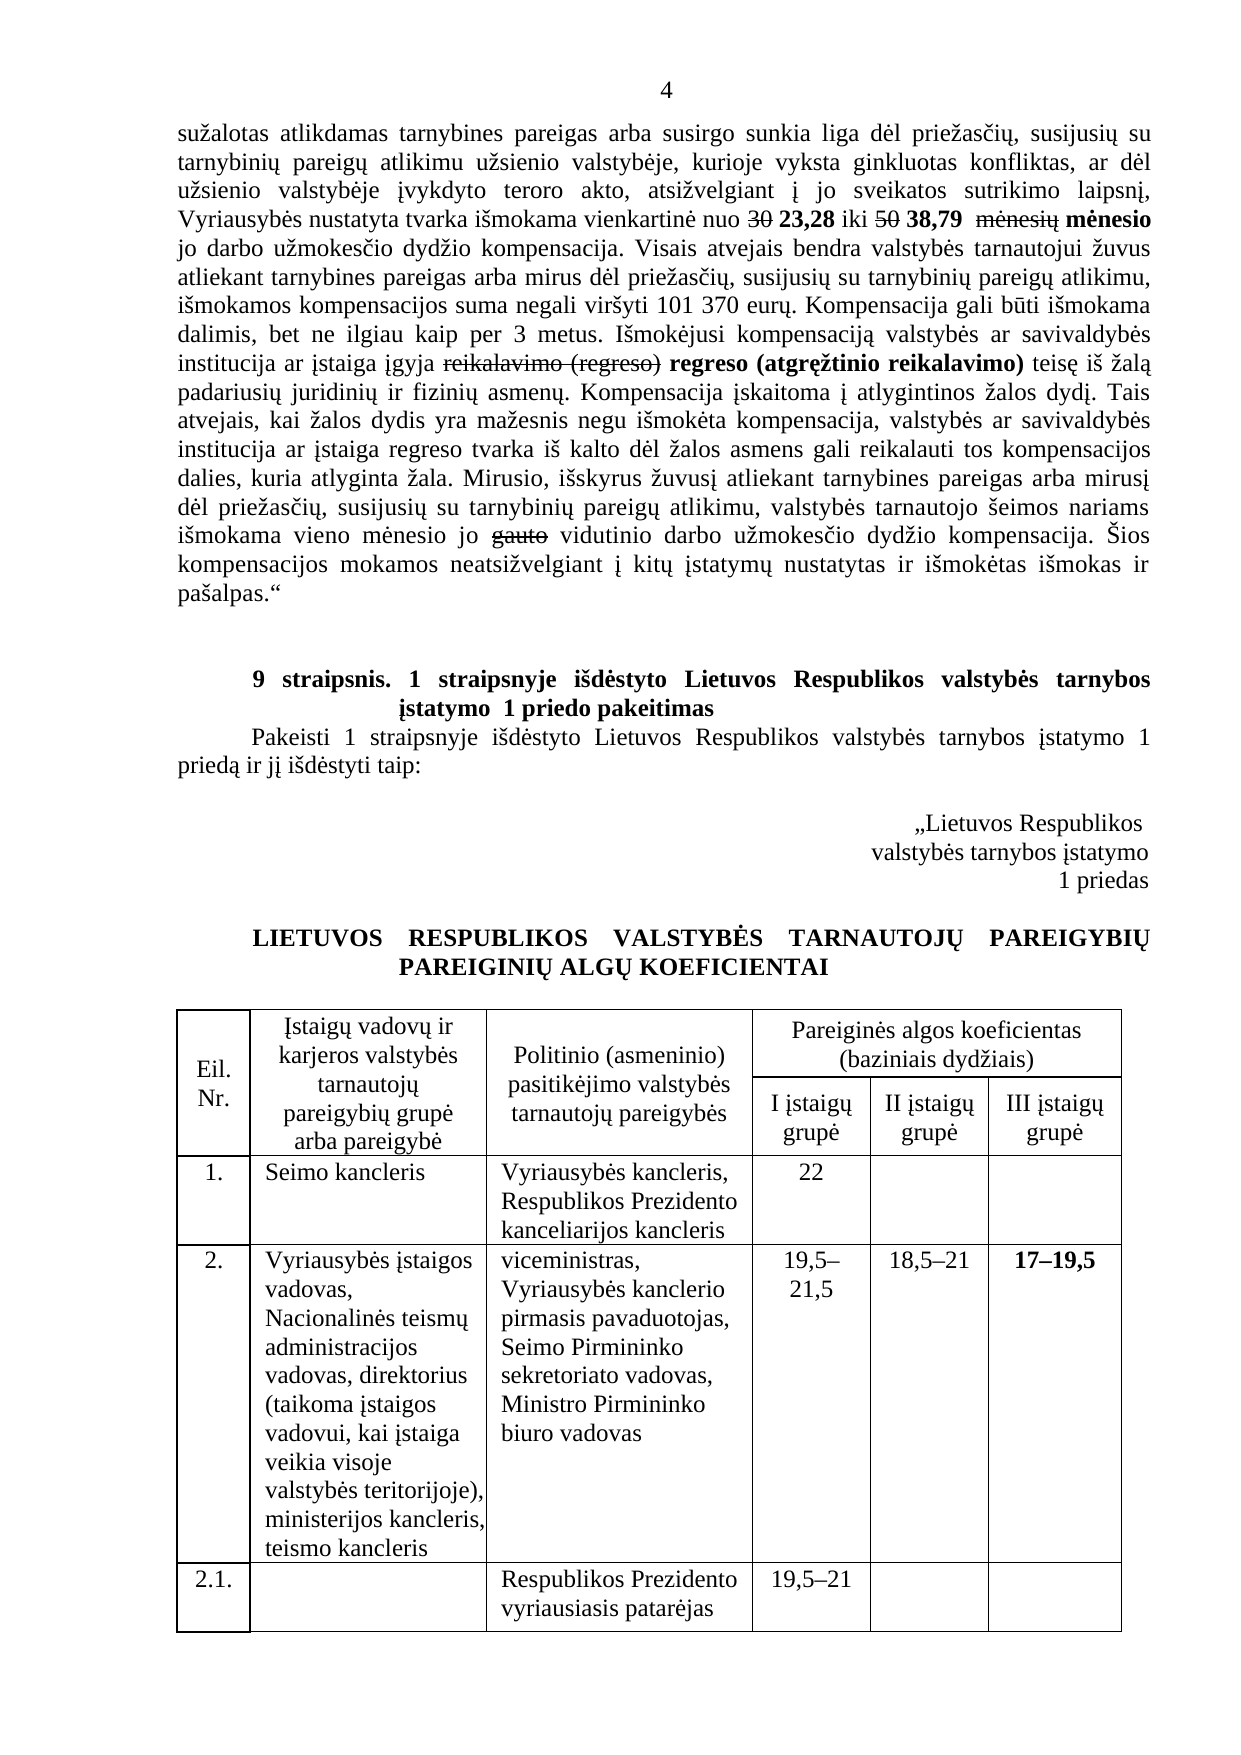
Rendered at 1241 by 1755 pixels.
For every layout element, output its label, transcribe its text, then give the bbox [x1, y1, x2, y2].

table_cell III įstaigų grupė [989, 1078, 1121, 1155]
text Pakeisti 1 straipsnyje išdėstyto Lietuvos Respublikos valstybės tarnybos įstatymo 1 priedą ir jį išdėstyti taip: [177, 722, 1152, 779]
table_cell [871, 1156, 988, 1243]
table_cell [989, 1563, 1121, 1631]
table_cell II įstaigų grupė [871, 1078, 988, 1155]
text valstybės tarnybos įstatymo [177, 837, 1149, 866]
table_header Pareiginės algos koeficientas (baziniais dydžiais) [753, 1010, 1121, 1076]
text LIETUVOS RESPUBLIKOS VALSTYBĖS TARNAUTOJŲ PAREIGYBIŲ PAREIGINIŲ ALGŲ KOEFICIENTAI [252, 923, 1152, 981]
table_header Įstaigų vadovų ir karjeros valstybės tarnautojų pareigybių grupė arba pareigybė [251, 1010, 486, 1155]
table_cell 2. [178, 1246, 249, 1562]
table_cell Seimo kancleris [251, 1156, 486, 1243]
table_header Eil. Nr. [178, 1011, 249, 1155]
table_cell viceministras, Vyriausybės kanclerio pirmasis pavaduotojas, Seimo Pirmininko sekretoriato vadovas, Ministro Pirmininko biuro vadovas [487, 1245, 752, 1562]
table_cell 2.1. [178, 1564, 249, 1631]
table_cell 22 [753, 1156, 870, 1243]
text 1 priedas [177, 866, 1149, 894]
table_cell 19,5–21 [753, 1563, 870, 1631]
table_cell Respublikos Prezidento vyriausiasis patarėjas [487, 1563, 752, 1631]
table_cell [251, 1563, 486, 1631]
table_cell I įstaigų grupė [753, 1078, 870, 1155]
table_cell Vyriausybės įstaigos vadovas, Nacionalinės teismų administracijos vadovas, direktorius (taikoma įstaigos vadovui, kai įstaiga veikia visoje valstybės teritorijoje), ministerijos kancleris, teismo kancleris [251, 1245, 486, 1562]
table_cell [989, 1156, 1121, 1243]
table_cell 19,5–21,5 [753, 1245, 870, 1562]
table_header Politinio (asmeninio) pasitikėjimo valstybės tarnautojų pareigybės [487, 1010, 752, 1155]
table_cell Vyriausybės kancleris, Respublikos Prezidento kanceliarijos kancleris [487, 1156, 752, 1243]
table_cell 17–19,5 [989, 1245, 1121, 1562]
text „Lietuvos Respublikos [177, 808, 1149, 837]
table_cell 18,5–21 [871, 1245, 988, 1562]
text sužalotas atlikdamas tarnybines pareigas arba susirgo sunkia liga dėl priežasčių, susijusių su tarnybinių pareigų atlikimu užsienio valstybėje, kurioje vyksta ginkluotas konfliktas, ar dėl užsienio valstybėje įvykdyto teroro akto, atsižvelgiant į jo sveikatos sutrikimo laipsnį, Vyriausybės nustatyta tvarka išmokama vienkartinė nuo 30 23,28 iki 50 38,79 mėnesių mėnesio jo darbo užmokesčio dydžio kompensacija. Visais atvejais bendra valstybės tarnautojui žuvus atliekant tarnybines pareigas arba mirus dėl priežasčių, susijusių su tarnybinių pareigų atlikimu, išmokamos kompensacijos suma negali viršyti 101 370 eurų. Kompensacija gali būti išmokama dalimis, bet ne ilgiau kaip per 3 metus. Išmokėjusi kompensaciją valstybės ar savivaldybės institucija ar įstaiga įgyja reikalavimo (regreso) regreso (atgręžtinio reikalavimo) teisę iš žalą padariusių juridinių ir fizinių asmenų. Kompensacija įskaitoma į atlygintinos žalos dydį. Tais atvejais, kai žalos dydis yra mažesnis negu išmokėta kompensacija, valstybės ar savivaldybės institucija ar įstaiga regreso tvarka iš kalto dėl žalos asmens gali reikalauti tos kompensacijos dalies, kuria atlyginta žala. Mirusio, išskyrus žuvusį atliekant tarnybines pareigas arba mirusį dėl priežasčių, susijusių su tarnybinių pareigų atlikimu, valstybės tarnautojo šeimos nariams išmokama vieno mėnesio jo gauto vidutinio darbo užmokesčio dydžio kompensacija. Šios kompensacijos mokamos neatsižvelgiant į kitų įstatymų nustatytas ir išmokėtas išmokas ir pašalpas.“ [177, 118, 1152, 607]
table_cell 1. [178, 1157, 249, 1243]
table_cell [871, 1563, 988, 1631]
text 9 straipsnis. 1 straipsnyje išdėstyto Lietuvos Respublikos valstybės tarnybos įstatymo 1 priedo pakeitimas [252, 664, 1152, 722]
